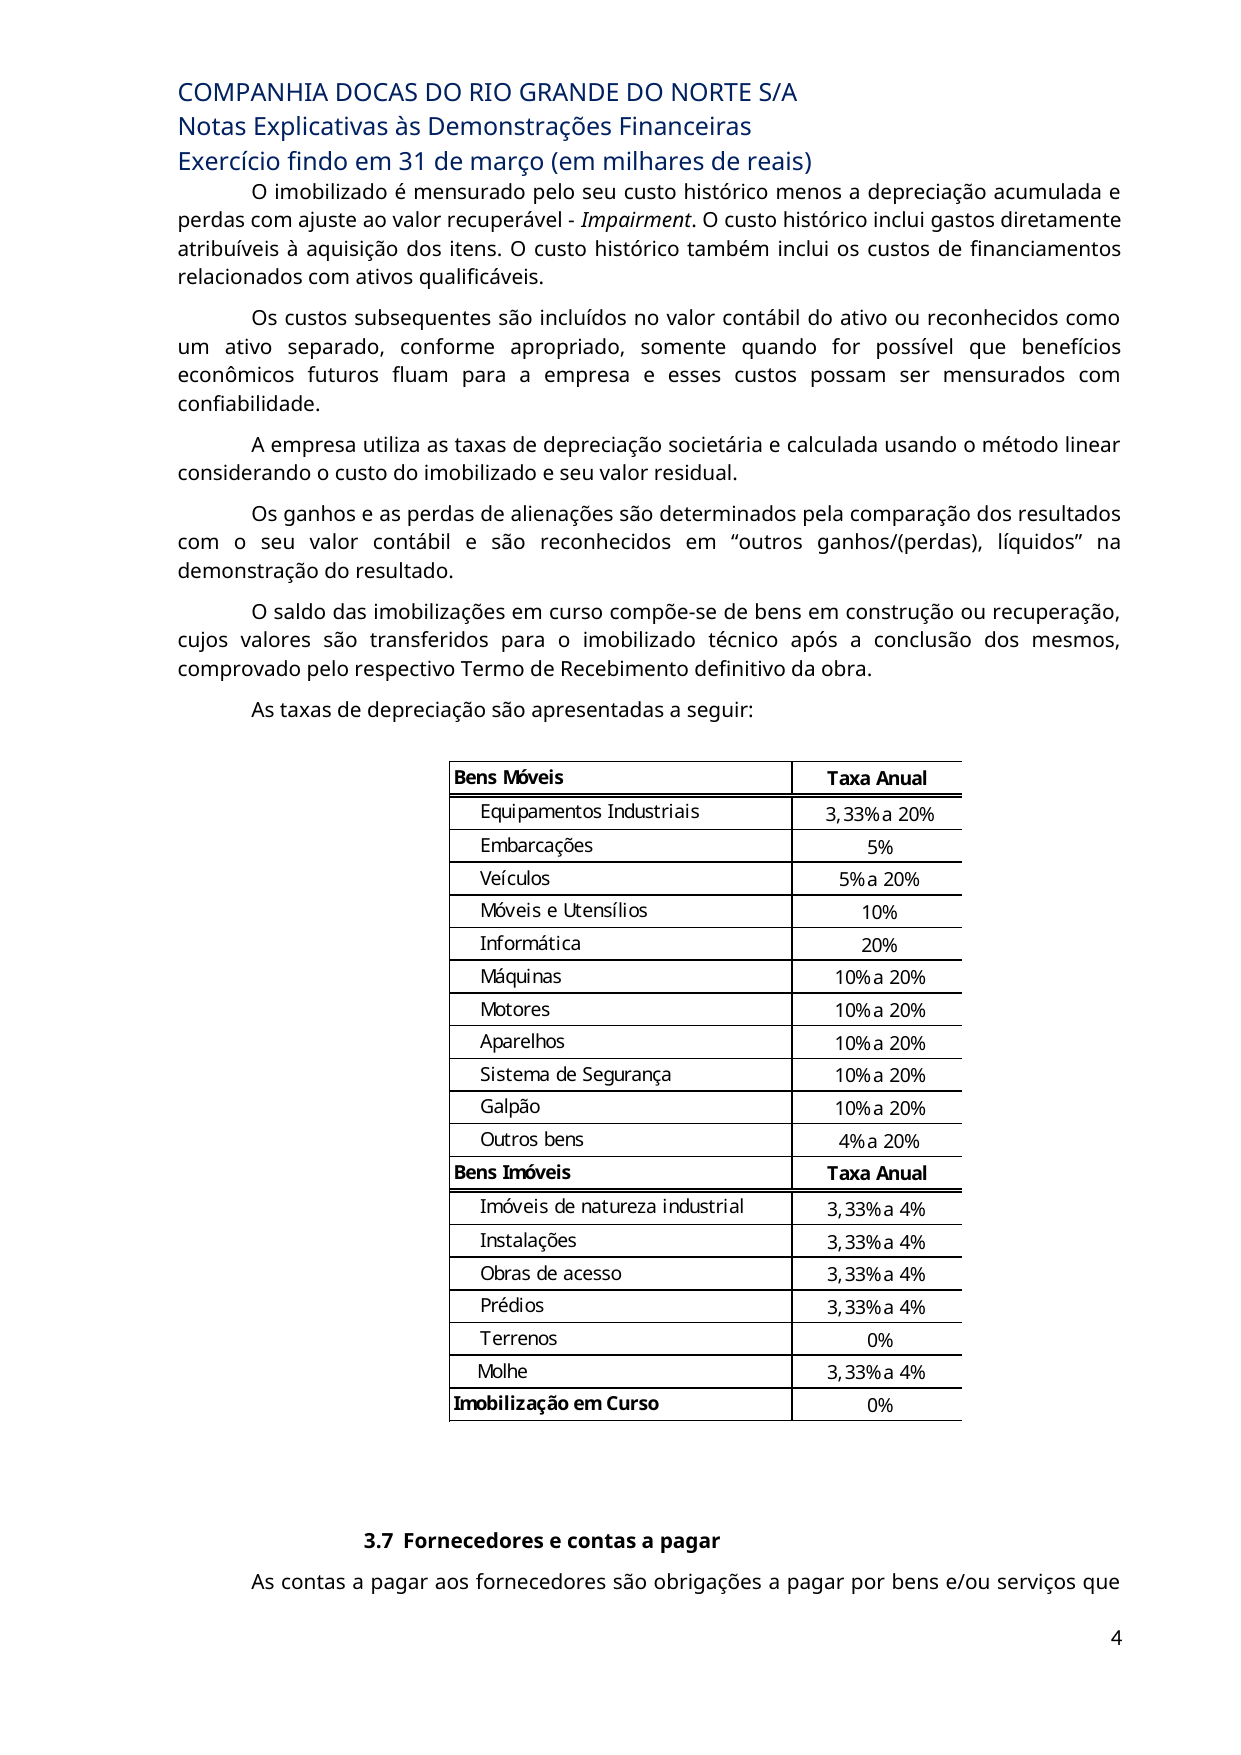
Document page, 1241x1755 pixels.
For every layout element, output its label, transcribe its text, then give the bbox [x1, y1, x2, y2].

text O imobilizado é mensurado pelo seu custo histórico menos a depreciação acumulada e perdas com ajuste ao valor recuperável - Impairment. O custo histórico inclui gastos diretamente atribuíveis à aquisição dos itens. O custo histórico também inclui os custos de financiamentos relacionados com ativos qualificáveis. [177, 177, 1122, 291]
text As contas a pagar aos fornecedores são obrigações a pagar por bens e/ou serviços que [177, 1567, 1122, 1596]
text Os ganhos e as perdas de alienações são determinados pela comparação dos resultados com o seu valor contábil e são reconhecidos em “outros ganhos/(perdas), líquidos” na demonstração do resultado. [177, 499, 1122, 584]
text O saldo das imobilizações em curso compõe-se de bens em construção ou recuperação, cujos valores são transferidos para o imobilizado técnico após a conclusão dos mesmos, comprovado pelo respectivo Termo de Recebimento definitivo da obra. [177, 597, 1122, 682]
text Os custos subsequentes são incluídos no valor contábil do ativo ou reconhecidos como um ativo separado, conforme apropriado, somente quando for possível que benefícios econômicos futuros fluam para a empresa e esses custos possam ser mensurados com confiabilidade. [177, 303, 1122, 417]
text As taxas de depreciação são apresentadas a seguir: [177, 695, 1122, 723]
text A empresa utiliza as taxas de depreciação societária e calculada usando o método linear considerando o custo do imobilizado e seu valor residual. [177, 430, 1122, 487]
list Fornecedores e contas a pagar [364, 1526, 1122, 1555]
